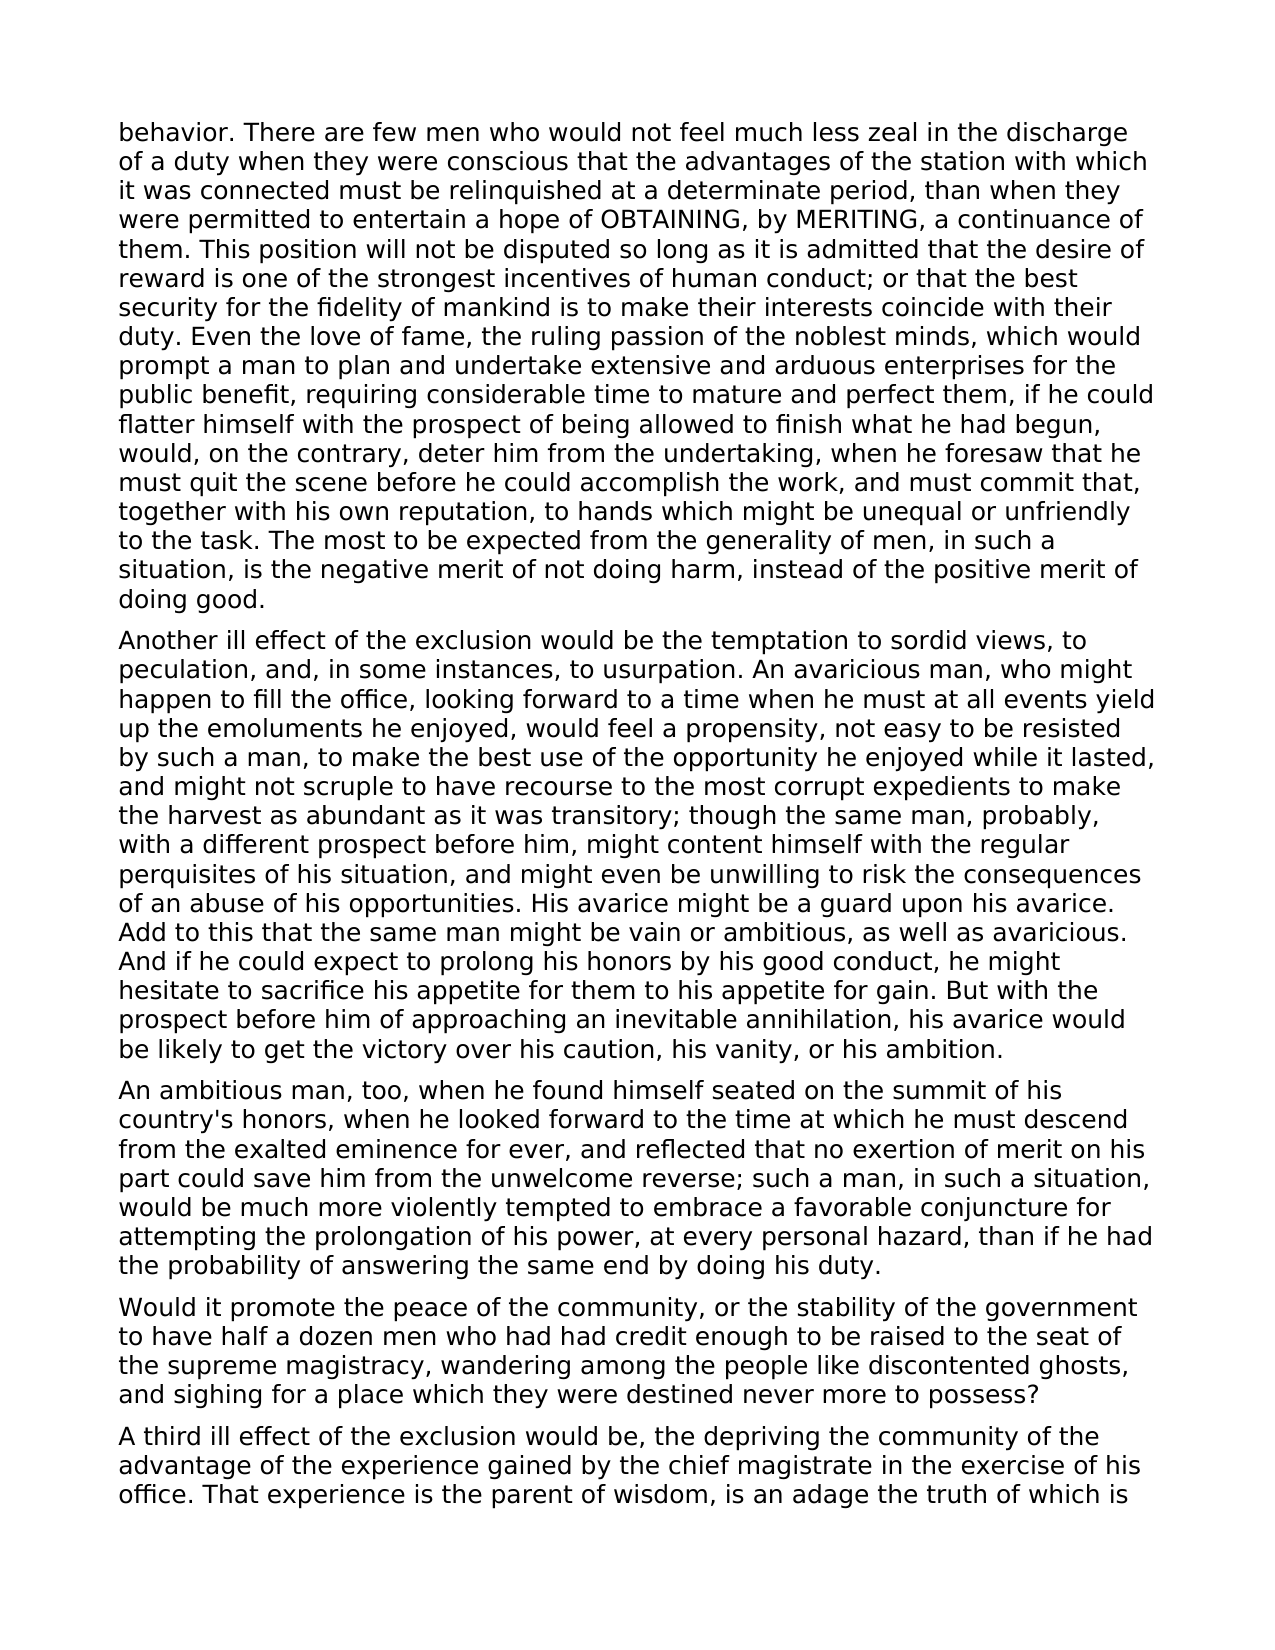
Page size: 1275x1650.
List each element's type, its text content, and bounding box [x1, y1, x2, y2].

text An ambitious man, too, when he found himself seated on the summit of his country's honors, when he looked forward to the time at which he must descend from the exalted eminence for ever, and reflected that no exertion of merit on his part could save him from the unwelcome reverse; such a man, in such a situation, would be much more violently tempted to embrace a favorable conjuncture for attempting the prolongation of his power, at every personal hazard, than if he had the probability of answering the same end by doing his duty. [118, 1076, 1157, 1281]
text Another ill effect of the exclusion would be the temptation to sordid views, to peculation, and, in some instances, to usurpation. An avaricious man, who might happen to fill the office, looking forward to a time when he must at all events yield up the emoluments he enjoyed, would feel a propensity, not easy to be resisted by such a man, to make the best use of the opportunity he enjoyed while it lasted, and might not scruple to have recourse to the most corrupt expedients to make the harvest as abundant as it was transitory; though the same man, probably, with a different prospect before him, might content himself with the regular perquisites of his situation, and might even be unwilling to risk the consequences of an abuse of his opportunities. His avarice might be a guard upon his avarice. Add to this that the same man might be vain or ambitious, as well as avaricious. And if he could expect to prolong his honors by his good conduct, he might hesitate to sacrifice his appetite for them to his appetite for gain. But with the prospect before him of approaching an inevitable annihilation, his avarice would be likely to get the victory over his caution, his vanity, or his ambition. [118, 626, 1157, 1064]
text behavior. There are few men who would not feel much less zeal in the discharge of a duty when they were conscious that the advantages of the station with which it was connected must be relinquished at a determinate period, than when they were permitted to entertain a hope of OBTAINING, by MERITING, a continuance of them. This position will not be disputed so long as it is admitted that the desire of reward is one of the strongest incentives of human conduct; or that the best security for the fidelity of mankind is to make their interests coincide with their duty. Even the love of fame, the ruling passion of the noblest minds, which would prompt a man to plan and undertake extensive and arduous enterprises for the public benefit, requiring considerable time to mature and perfect them, if he could flatter himself with the prospect of being allowed to finish what he had begun, would, on the contrary, deter him from the undertaking, when he foresaw that he must quit the scene before he could accomplish the work, and must commit that, together with his own reputation, to hands which might be unequal or unfriendly to the task. The most to be expected from the generality of men, in such a situation, is the negative merit of not doing harm, instead of the positive merit of doing good. [118, 118, 1157, 614]
text A third ill effect of the exclusion would be, the depriving the community of the advantage of the experience gained by the chief magistrate in the exercise of his office. That experience is the parent of wisdom, is an adage the truth of which is [118, 1422, 1157, 1510]
text Would it promote the peace of the community, or the stability of the government to have half a dozen men who had had credit enough to be raised to the seat of the supreme magistracy, wandering among the people like discontented ghosts, and sighing for a place which they were destined never more to possess? [118, 1293, 1157, 1410]
